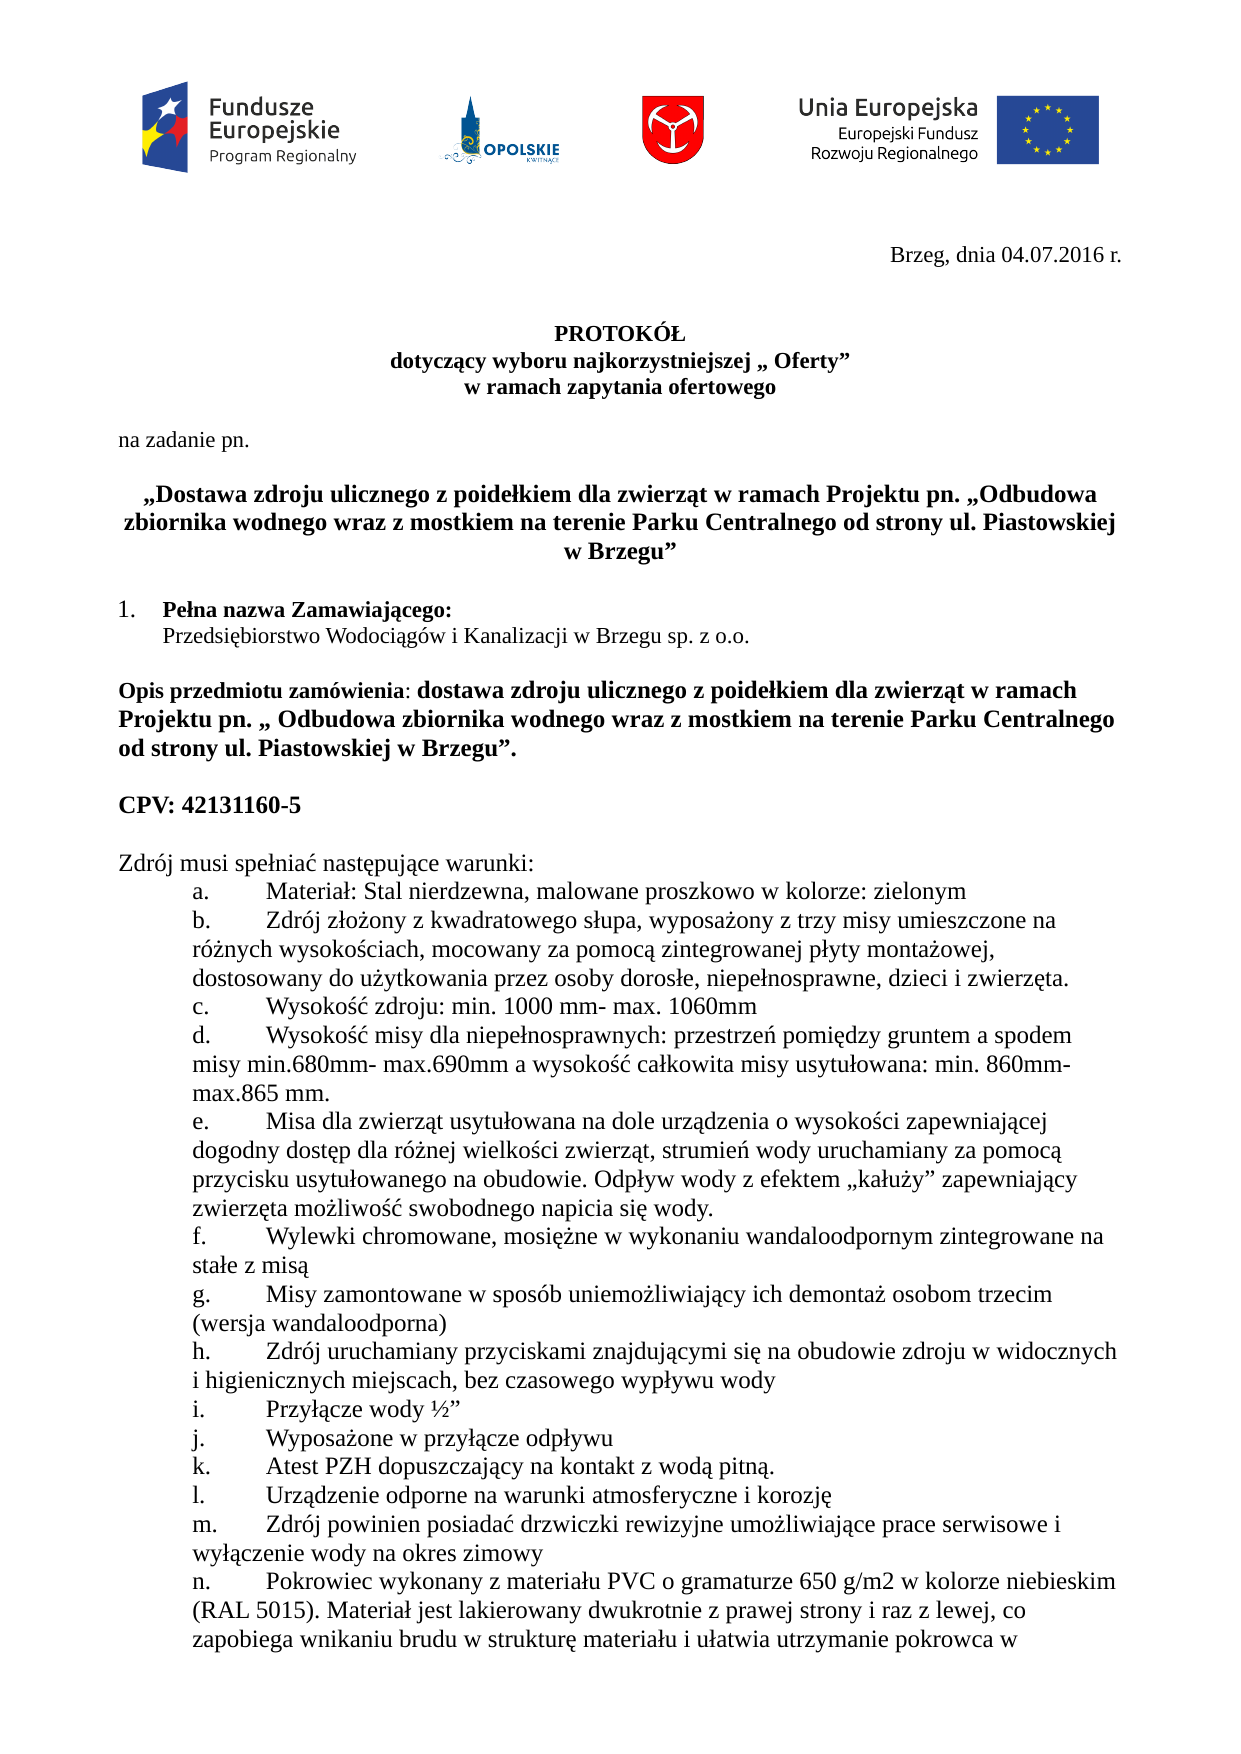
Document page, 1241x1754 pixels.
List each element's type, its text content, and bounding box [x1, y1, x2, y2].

text Przedsiębiorstwo Wodociągów i Kanalizacji w Brzegu sp. z o.o. [162, 622, 1122, 649]
list Wysokość zdroju: min. 1000 mm- max. 1060mm [192, 991, 1122, 1020]
text PROTOKÓŁ [118, 321, 1122, 347]
list Zdrój złożony z kwadratowego słupa, wyposażony z trzy misy umieszczone na różnych wysokościach, mocowany za pomocą zintegrowanej płyty montażowej, dostosowany do użytkowania przez osoby dorosłe, niepełnosprawne, dzieci i zwierzęta. [192, 905, 1122, 991]
list Urządzenie odporne na warunki atmosferyczne i korozję [192, 1480, 1122, 1509]
text Zdrój musi spełniać następujące warunki: [118, 848, 1122, 876]
list Wysokość misy dla niepełnosprawnych: przestrzeń pomiędzy gruntem a spodem misy min.680mm- max.690mm a wysokość całkowita misy usytułowana: min. 860mm- max.865 mm. [192, 1020, 1122, 1106]
text na zadanie pn. [118, 426, 1122, 452]
list Zdrój uruchamiany przyciskami znajdującymi się na obudowie zdroju w widocznych i higienicznych miejscach, bez czasowego wypływu wody [192, 1336, 1122, 1394]
list Atest PZH dopuszczający na kontakt z wodą pitną. [192, 1451, 1122, 1480]
text w ramach zapytania ofertowego [118, 373, 1122, 399]
list Misy zamontowane w sposób uniemożliwiający ich demontaż osobom trzecim (wersja wandaloodporna) [192, 1279, 1122, 1336]
list Misa dla zwierząt usytułowana na dole urządzenia o wysokości zapewniającej dogodny dostęp dla różnej wielkości zwierząt, strumień wody uruchamiany za pomocą przycisku usytułowanego na obudowie. Odpływ wody z efektem „kałuży” zapewniający zwierzęta możliwość swobodnego napicia się wody. [192, 1106, 1122, 1221]
text „Dostawa zdroju ulicznego z poidełkiem dla zwierząt w ramach Projektu pn. „Odbudowa zbiornika wodnego wraz z mostkiem na terenie Parku Centralnego od strony ul. Piastowskiej w Brzegu” [118, 479, 1122, 565]
text Opis przedmiotu zamówienia: dostawa zdroju ulicznego z poidełkiem dla zwierząt w ramach Projektu pn. „ Odbudowa zbiornika wodnego wraz z mostkiem na terenie Parku Centralnego od strony ul. Piastowskiej w Brzegu”. [118, 675, 1122, 761]
text dotyczący wyboru najkorzystniejszej „ Oferty” [118, 347, 1122, 373]
text Brzeg, dnia 04.07.2016 r. [694, 241, 1122, 268]
text CPV: 42131160-5 [118, 790, 1122, 819]
list Zdrój powinien posiadać drzwiczki rewizyjne umożliwiające prace serwisowe i wyłączenie wody na okres zimowy [192, 1509, 1122, 1566]
list Przyłącze wody ½” [192, 1394, 1122, 1423]
list Materiał: Stal nierdzewna, malowane proszkowo w kolorze: zielonym [192, 876, 1122, 905]
list Pokrowiec wykonany z materiału PVC o gramaturze 650 g/m2 w kolorze niebieskim (RAL 5015). Materiał jest lakierowany dwukrotnie z prawej strony i raz z lewej, co zapobiega wnikaniu brudu w strukturę materiału i ułatwia utrzymanie pokrowca w [192, 1566, 1122, 1653]
list Pełna nazwa Zamawiającego: [117, 594, 1122, 622]
list Wylewki chromowane, mosiężne w wykonaniu wandaloodpornym zintegrowane na stałe z misą [192, 1221, 1122, 1279]
list Wyposażone w przyłącze odpływu [192, 1423, 1122, 1451]
